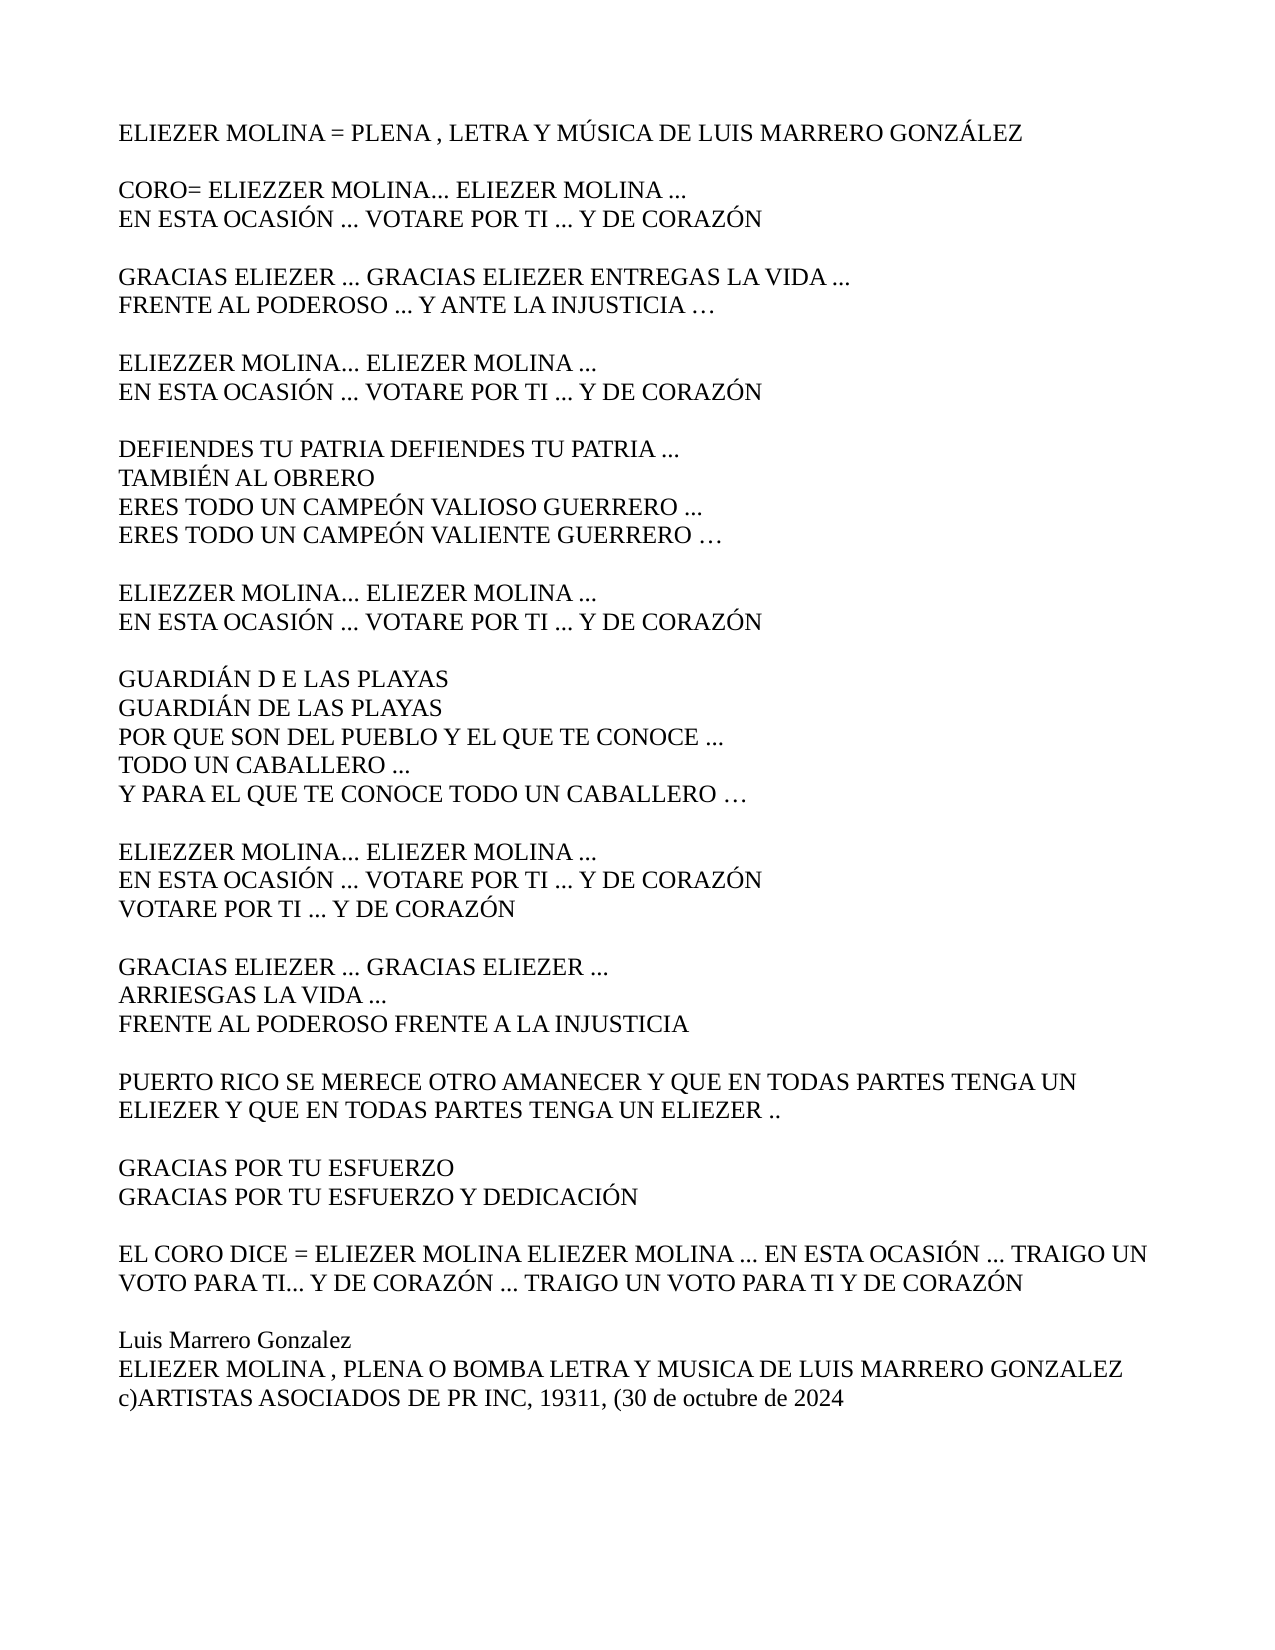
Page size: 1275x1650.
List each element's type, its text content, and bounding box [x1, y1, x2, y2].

text GUARDIÁN D E LAS PLAYAS [118, 664, 1157, 693]
text EL CORO DICE = ELIEZER MOLINA ELIEZER MOLINA ... EN ESTA OCASIÓN ... TRAIGO UN VOTO PARA TI... Y DE CORAZÓN ... TRAIGO UN VOTO PARA TI Y DE CORAZÓN [118, 1239, 1157, 1297]
text ELIEZER MOLINA , PLENA O BOMBA LETRA Y MUSICA DE LUIS MARRERO GONZALEZ c)ARTISTAS ASOCIADOS DE PR INC, 19311, (30 de octubre de 2024 [118, 1354, 1157, 1412]
text ELIEZER MOLINA = PLENA , LETRA Y MÚSICA DE LUIS MARRERO GONZÁLEZ [118, 118, 1157, 147]
text GRACIAS ELIEZER ... GRACIAS ELIEZER ... [118, 952, 1157, 981]
text EN ESTA OCASIÓN ... VOTARE POR TI ... Y DE CORAZÓN [118, 204, 1157, 233]
text GRACIAS POR TU ESFUERZO Y DEDICACIÓN [118, 1182, 1157, 1211]
text DEFIENDES TU PATRIA DEFIENDES TU PATRIA ... [118, 434, 1157, 463]
text GRACIAS POR TU ESFUERZO [118, 1153, 1157, 1182]
text FRENTE AL PODEROSO FRENTE A LA INJUSTICIA [118, 1009, 1157, 1038]
text ERES TODO UN CAMPEÓN VALIOSO GUERRERO ... [118, 492, 1157, 521]
text ELIEZZER MOLINA... ELIEZER MOLINA ... [118, 578, 1157, 607]
text TODO UN CABALLERO ... [118, 751, 1157, 779]
text FRENTE AL PODEROSO ... Y ANTE LA INJUSTICIA … [118, 291, 1157, 319]
text POR QUE SON DEL PUEBLO Y EL QUE TE CONOCE ... [118, 722, 1157, 751]
text ERES TODO UN CAMPEÓN VALIENTE GUERRERO … [118, 521, 1157, 549]
text ELIEZZER MOLINA... ELIEZER MOLINA ... [118, 837, 1157, 866]
text Luis Marrero Gonzalez [118, 1326, 1157, 1354]
text TAMBIÉN AL OBRERO [118, 463, 1157, 492]
text ELIEZZER MOLINA... ELIEZER MOLINA ... [118, 348, 1157, 377]
text CORO= ELIEZZER MOLINA... ELIEZER MOLINA ... [118, 176, 1157, 204]
text EN ESTA OCASIÓN ... VOTARE POR TI ... Y DE CORAZÓN [118, 377, 1157, 406]
text GUARDIÁN DE LAS PLAYAS [118, 693, 1157, 722]
text EN ESTA OCASIÓN ... VOTARE POR TI ... Y DE CORAZÓN [118, 607, 1157, 636]
text GRACIAS ELIEZER ... GRACIAS ELIEZER ENTREGAS LA VIDA ... [118, 262, 1157, 291]
text Y PARA EL QUE TE CONOCE TODO UN CABALLERO … [118, 779, 1157, 808]
text VOTARE POR TI ... Y DE CORAZÓN [118, 894, 1157, 923]
text EN ESTA OCASIÓN ... VOTARE POR TI ... Y DE CORAZÓN [118, 866, 1157, 894]
text ARRIESGAS LA VIDA ... [118, 981, 1157, 1009]
text PUERTO RICO SE MERECE OTRO AMANECER Y QUE EN TODAS PARTES TENGA UN ELIEZER Y QUE EN TODAS PARTES TENGA UN ELIEZER .. [118, 1067, 1157, 1124]
